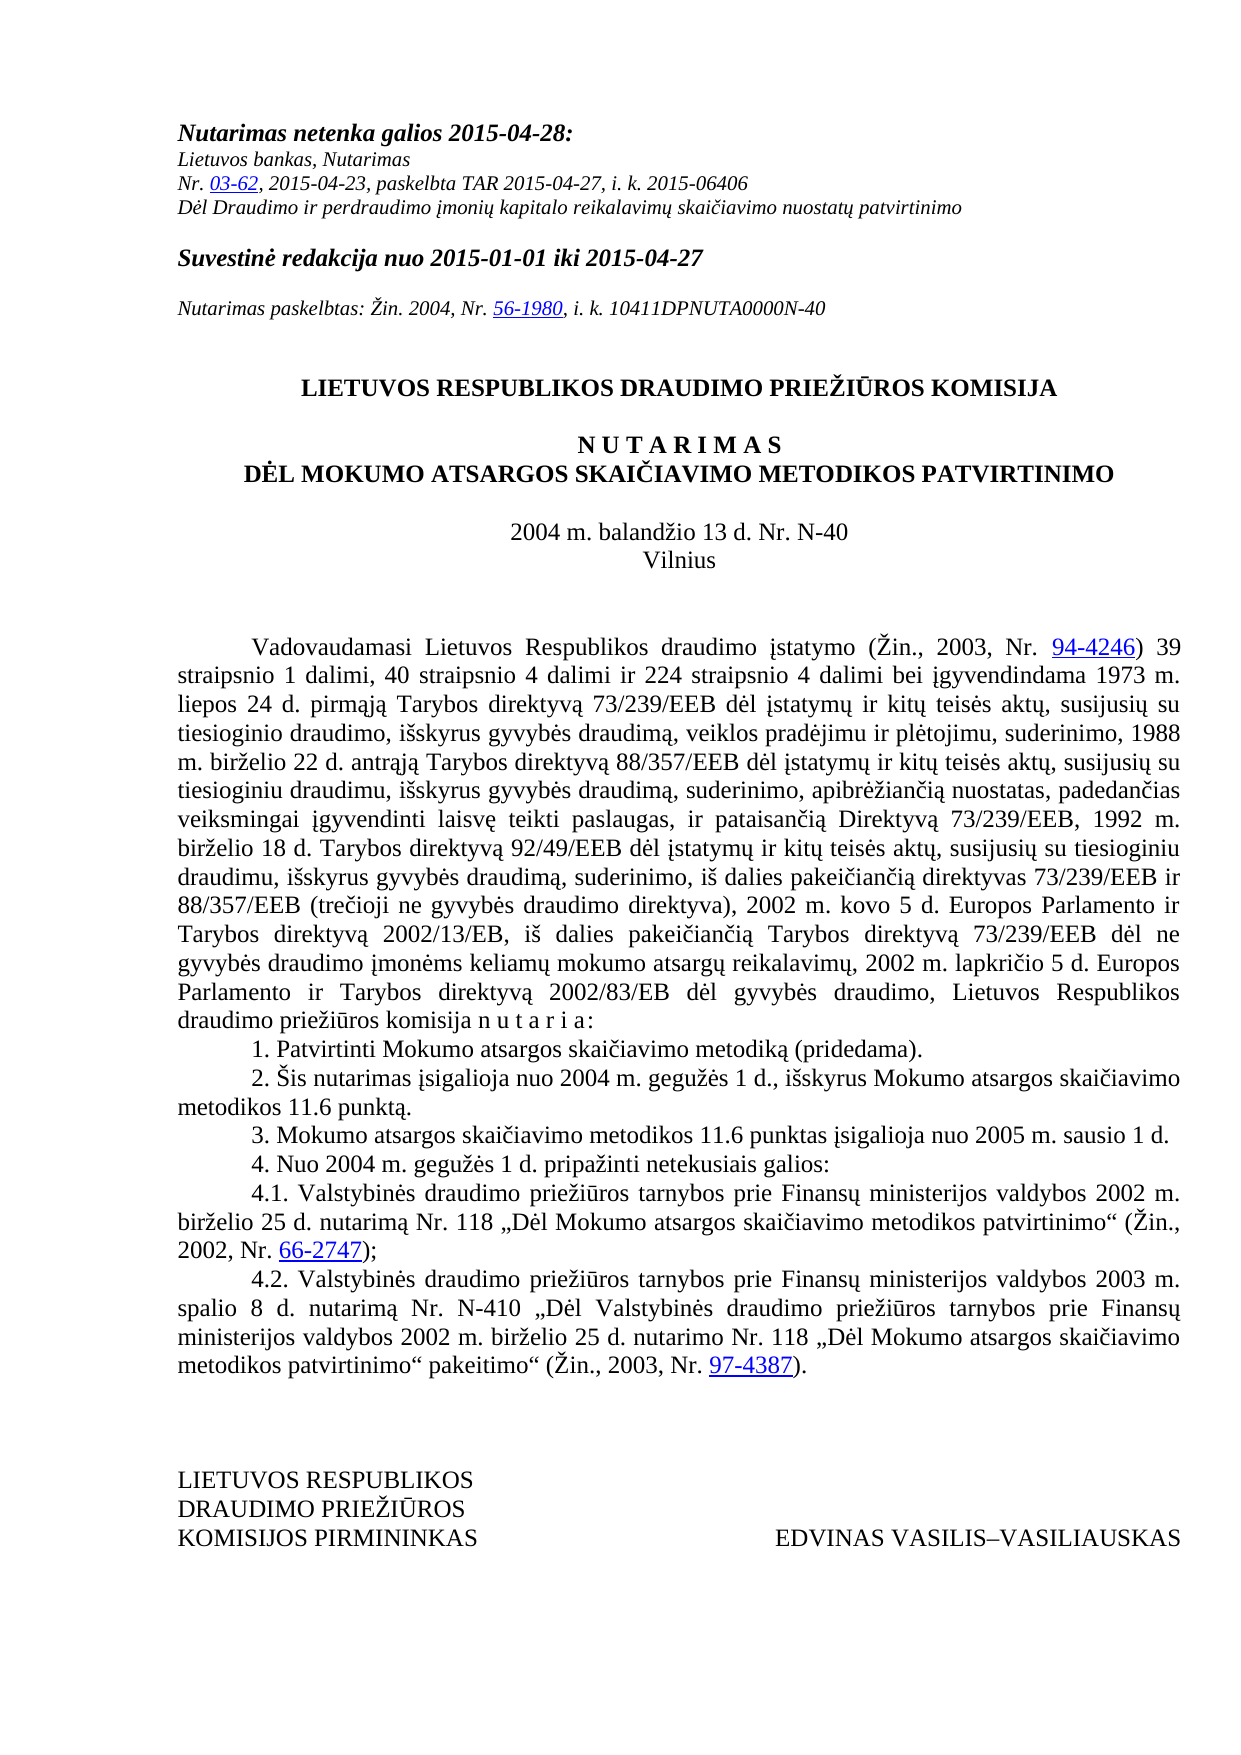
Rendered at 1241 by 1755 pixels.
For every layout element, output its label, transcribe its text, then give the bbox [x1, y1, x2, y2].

text 3. Mokumo atsargos skaičiavimo metodikos 11.6 punktas įsigalioja nuo 2005 m. sausio 1 d. [177, 1120, 1181, 1149]
text Dėl Draudimo ir perdraudimo įmonių kapitalo reikalavimų skaičiavimo nuostatų patvirtinimo [177, 195, 1181, 219]
text 2. Šis nutarimas įsigalioja nuo 2004 m. gegužės 1 d., išskyrus Mokumo atsargos skaičiavimo metodikos 11.6 punktą. [177, 1063, 1181, 1120]
text Lietuvos bankas, Nutarimas [177, 147, 1181, 171]
text Nutarimas paskelbtas: Žin. 2004, Nr. 56-1980, i. k. 10411DPNUTA0000N-40 [177, 296, 1181, 320]
text Nr. 03-62, 2015-04-23, paskelbta TAR 2015-04-27, i. k. 2015-06406 [177, 171, 1181, 195]
text Vadovaudamasi Lietuvos Respublikos draudimo įstatymo (Žin., 2003, Nr. 94-4246) 39 straipsnio 1 dalimi, 40 straipsnio 4 dalimi ir 224 straipsnio 4 dalimi bei įgyvendindama 1973 m. liepos 24 d. pirmąją Tarybos direktyvą 73/239/EEB dėl įstatymų ir kitų teisės aktų, susijusių su tiesioginio draudimo, išskyrus gyvybės draudimą, veiklos pradėjimu ir plėtojimu, suderinimo, 1988 m. birželio 22 d. antrąją Tarybos direktyvą 88/357/EEB dėl įstatymų ir kitų teisės aktų, susijusių su tiesioginiu draudimu, išskyrus gyvybės draudimą, suderinimo, apibrėžiančią nuostatas, padedančias veiksmingai įgyvendinti laisvę teikti paslaugas, ir pataisančią Direktyvą 73/239/EEB, 1992 m. birželio 18 d. Tarybos direktyvą 92/49/EEB dėl įstatymų ir kitų teisės aktų, susijusių su tiesioginiu draudimu, išskyrus gyvybės draudimą, suderinimo, iš dalies pakeičiančią direktyvas 73/239/EEB ir 88/357/EEB (trečioji ne gyvybės draudimo direktyva), 2002 m. kovo 5 d. Europos Parlamento ir Tarybos direktyvą 2002/13/EB, iš dalies pakeičiančią Tarybos direktyvą 73/239/EEB dėl ne gyvybės draudimo įmonėms keliamų mokumo atsargų reikalavimų, 2002 m. lapkričio 5 d. Europos Parlamento ir Tarybos direktyvą 2002/83/EB dėl gyvybės draudimo, Lietuvos Respublikos draudimo priežiūros komisija nutaria: [177, 632, 1181, 1034]
text DĖL MOKUMO ATSARGOS SKAIČIAVIMO METODIKOS PATVIRTINIMO [177, 459, 1181, 488]
text 1. Patvirtinti Mokumo atsargos skaičiavimo metodiką (pridedama). [177, 1034, 1181, 1063]
text N U T A R I M A S [177, 430, 1181, 459]
text 2004 m. balandžio 13 d. Nr. N-40 [177, 517, 1181, 545]
text Suvestinė redakcija nuo 2015-01-01 iki 2015-04-27 [177, 243, 1181, 272]
text LIETUVOS RESPUBLIKOS DRAUDIMO PRIEŽIŪROS KOMISIJA [177, 373, 1181, 402]
text komisijos pirmininkas Edvinas Vasilis–Vasiliauskas [177, 1523, 1181, 1552]
text 4.2. Valstybinės draudimo priežiūros tarnybos prie Finansų ministerijos valdybos 2003 m. spalio 8 d. nutarimą Nr. N-410 „Dėl Valstybinės draudimo priežiūros tarnybos prie Finansų ministerijos valdybos 2002 m. birželio 25 d. nutarimo Nr. 118 „Dėl Mokumo atsargos skaičiavimo metodikos patvirtinimo“ pakeitimo“ (Žin., 2003, Nr. 97-4387). [177, 1264, 1181, 1379]
text draudimo priežiūros [177, 1494, 1181, 1523]
text 4.1. Valstybinės draudimo priežiūros tarnybos prie Finansų ministerijos valdybos 2002 m. birželio 25 d. nutarimą Nr. 118 „Dėl Mokumo atsargos skaičiavimo metodikos patvirtinimo“ (Žin., 2002, Nr. 66-2747); [177, 1178, 1181, 1264]
text Nutarimas netenka galios 2015-04-28: [177, 118, 1181, 147]
text Lietuvos Respublikos [177, 1465, 1181, 1494]
text Vilnius [177, 545, 1181, 574]
text 4. Nuo 2004 m. gegužės 1 d. pripažinti netekusiais galios: [177, 1149, 1181, 1178]
